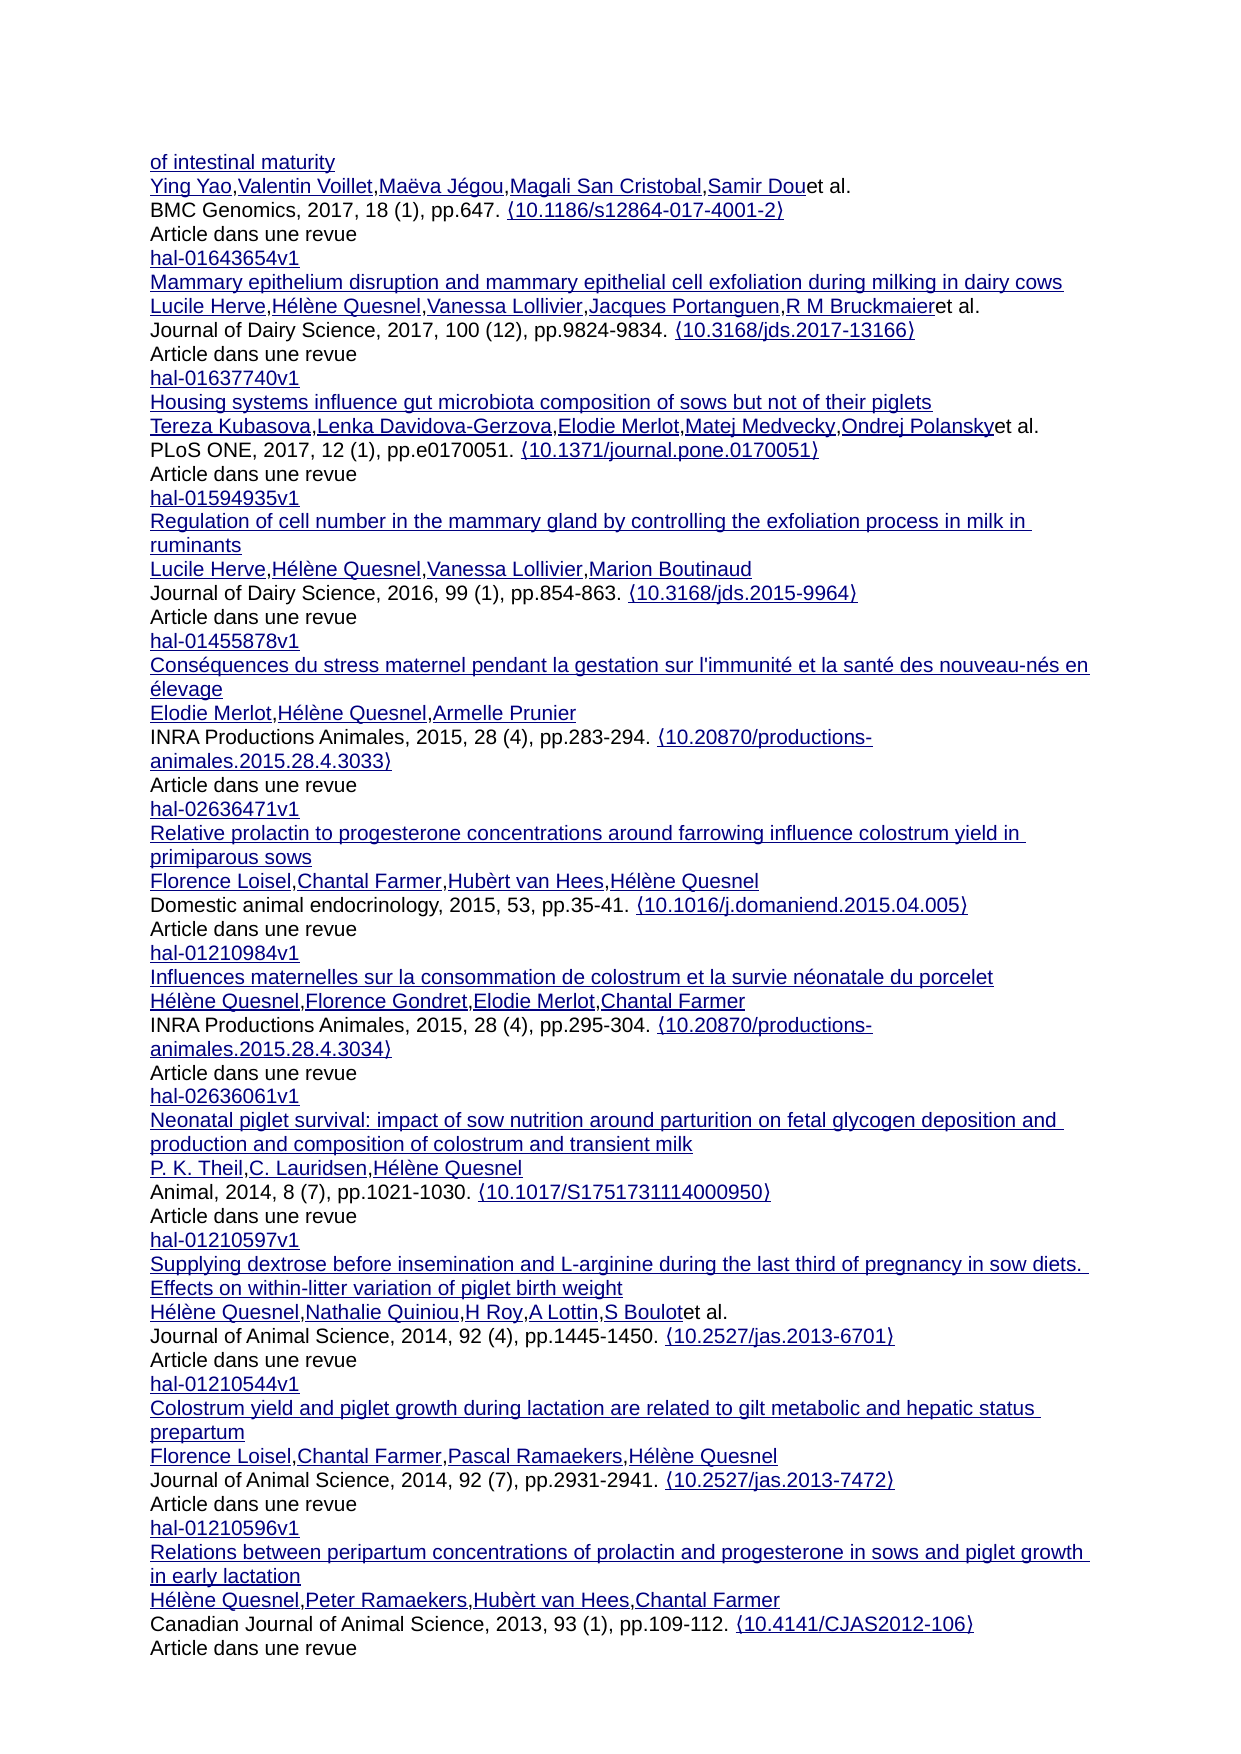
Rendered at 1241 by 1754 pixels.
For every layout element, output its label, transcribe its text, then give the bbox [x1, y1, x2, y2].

table_cell Mammary epithelium disruption and mammary epithelial cell exfoliation during milking in dairy cows Lucile Herve,Hélène Quesnel,Vanessa Lollivier,Jacques Portanguen,R M Bruckmaieret al. Journal of Dairy Science, 2017, 100 (12), pp.9824-9834. ⟨10.3168/jds.2017-13166⟩ Article dans une revue hal-01637740v1 [150, 270, 1090, 389]
table_cell Relations between peripartum concentrations of prolactin and progesterone in sows and piglet growth [150, 1540, 1090, 1561]
table_cell in early lactation Hélène Quesnel,Peter Ramaekers,Hubèrt van Hees,Chantal Farmer Canadian Journal of Animal Science, 2013, 93 (1), pp.109-112. ⟨10.4141/CJAS2012-106⟩ Article dans une revue [150, 1562, 1090, 1659]
table_cell Regulation of cell number in the mammary gland by controlling the exfoliation process in milk in ruminants Lucile Herve,Hélène Quesnel,Vanessa Lollivier,Marion Boutinaud Journal of Dairy Science, 2016, 99 (1), pp.854-863. ⟨10.3168/jds.2015-9964⟩ Article dans une revue hal-01455878v1 [150, 509, 1090, 653]
table_cell of intestinal maturity Ying Yao,Valentin Voillet,Maëva Jégou,Magali San Cristobal,Samir Douet al. BMC Genomics, 2017, 18 (1), pp.647. ⟨10.1186/s12864-017-4001-2⟩ Article dans une revue hal-01643654v1 [150, 150, 1090, 270]
table_cell Neonatal piglet survival: impact of sow nutrition around parturition on fetal glycogen deposition and production and composition of colostrum and transient milk P. K. Theil,C. Lauridsen,Hélène Quesnel Animal, 2014, 8 (7), pp.1021-1030. ⟨10.1017/S1751731114000950⟩ Article dans une revue hal-01210597v1 [150, 1108, 1090, 1252]
table_cell Supplying dextrose before insemination and L-arginine during the last third of pregnancy in sow diets. Effects on within-litter variation of piglet birth weight Hélène Quesnel,Nathalie Quiniou,H Roy,A Lottin,S Boulotet al. Journal of Animal Science, 2014, 92 (4), pp.1445-1450. ⟨10.2527/jas.2013-6701⟩ Article dans une revue hal-01210544v1 [150, 1252, 1090, 1396]
table_cell Conséquences du stress maternel pendant la gestation sur l'immunité et la santé des nouveau-nés en [150, 653, 1090, 674]
table_cell Relative prolactin to progesterone concentrations around farrowing influence colostrum yield in primiparous sows Florence Loisel,Chantal Farmer,Hubèrt van Hees,Hélène Quesnel Domestic animal endocrinology, 2015, 53, pp.35-41. ⟨10.1016/j.domaniend.2015.04.005⟩ Article dans une revue hal-01210984v1 [150, 821, 1090, 964]
table_cell Influences maternelles sur la consommation de colostrum et la survie néonatale du porcelet Hélène Quesnel,Florence Gondret,Elodie Merlot,Chantal Farmer INRA Productions Animales, 2015, 28 (4), pp.295-304. ⟨10.20870/productions-animales.2015.28.4.3034⟩ Article dans une revue hal-02636061v1 [150, 965, 1090, 1108]
table_cell Housing systems influence gut microbiota composition of sows but not of their piglets Tereza Kubasova,Lenka Davidova-Gerzova,Elodie Merlot,Matej Medvecky,Ondrej Polanskyet al. PLoS ONE, 2017, 12 (1), pp.e0170051. ⟨10.1371/journal.pone.0170051⟩ Article dans une revue hal-01594935v1 [150, 390, 1090, 509]
table_cell Colostrum yield and piglet growth during lactation are related to gilt metabolic and hepatic status prepartum Florence Loisel,Chantal Farmer,Pascal Ramaekers,Hélène Quesnel Journal of Animal Science, 2014, 92 (7), pp.2931-2941. ⟨10.2527/jas.2013-7472⟩ Article dans une revue hal-01210596v1 [150, 1396, 1090, 1539]
table_cell élevage Elodie Merlot,Hélène Quesnel,Armelle Prunier INRA Productions Animales, 2015, 28 (4), pp.283-294. ⟨10.20870/productions-animales.2015.28.4.3033⟩ Article dans une revue hal-02636471v1 [150, 675, 1090, 821]
